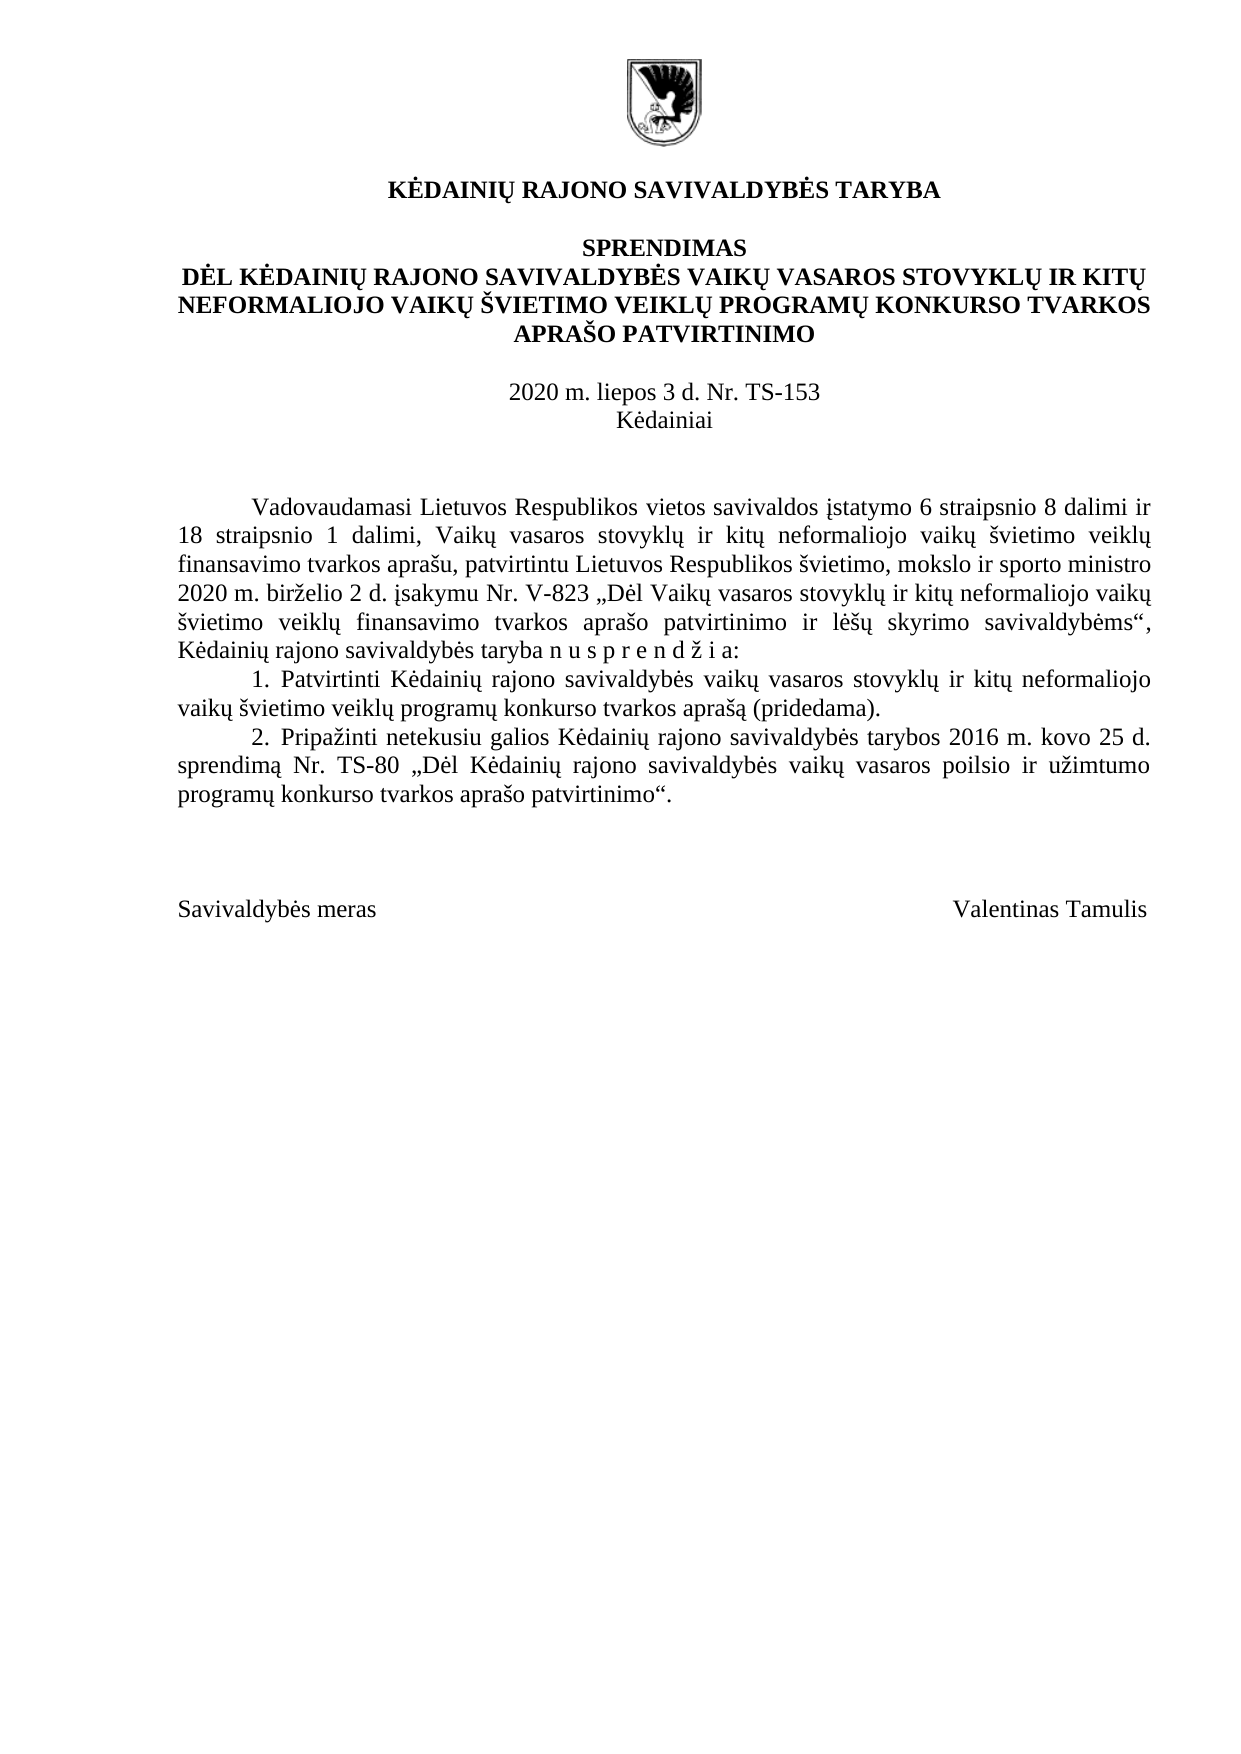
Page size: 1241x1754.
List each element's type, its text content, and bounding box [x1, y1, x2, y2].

text Vadovaudamasi Lietuvos Respublikos vietos savivaldos įstatymo 6 straipsnio 8 dalimi ir 18 straipsnio 1 dalimi, Vaikų vasaros stovyklų ir kitų neformaliojo vaikų švietimo veiklų finansavimo tvarkos aprašu, patvirtintu Lietuvos Respublikos švietimo, mokslo ir sporto ministro 2020 m. birželio 2 d. įsakymu Nr. V-823 „Dėl Vaikų vasaros stovyklų ir kitų neformaliojo vaikų švietimo veiklų finansavimo tvarkos aprašo patvirtinimo ir lėšų skyrimo savivaldybėms“, Kėdainių rajono savivaldybės taryba n u s p r e n d ž i a: [177, 492, 1152, 664]
text 2. Pripažinti netekusiu galios Kėdainių rajono savivaldybės tarybos 2016 m. kovo 25 d. sprendimą Nr. TS-80 „Dėl Kėdainių rajono savivaldybės vaikų vasaros poilsio ir užimtumo programų konkurso tvarkos aprašo patvirtinimo“. [177, 722, 1152, 808]
text Savivaldybės meras Valentinas Tamulis [177, 894, 1152, 923]
text KĖDAINIŲ RAJONO SAVIVALDYBĖS TARYBA [177, 175, 1152, 204]
text Kėdainiai [177, 405, 1152, 434]
text SPRENDIMAS [177, 233, 1152, 262]
text 2020 m. liepos 3 d. Nr. TS-153 [177, 377, 1152, 405]
text 1. Patvirtinti Kėdainių rajono savivaldybės vaikų vasaros stovyklų ir kitų neformaliojo vaikų švietimo veiklų programų konkurso tvarkos aprašą (pridedama). [177, 664, 1152, 722]
text DĖL KĖDAINIŲ RAJONO SAVIVALDYBĖS VAIKŲ VASAROS STOVYKLŲ IR KITŲ NEFORMALIOJO VAIKŲ ŠVIETIMO VEIKLŲ PROGRAMŲ KONKURSO TVARKOS APRAŠO PATVIRTINIMO [177, 262, 1152, 348]
